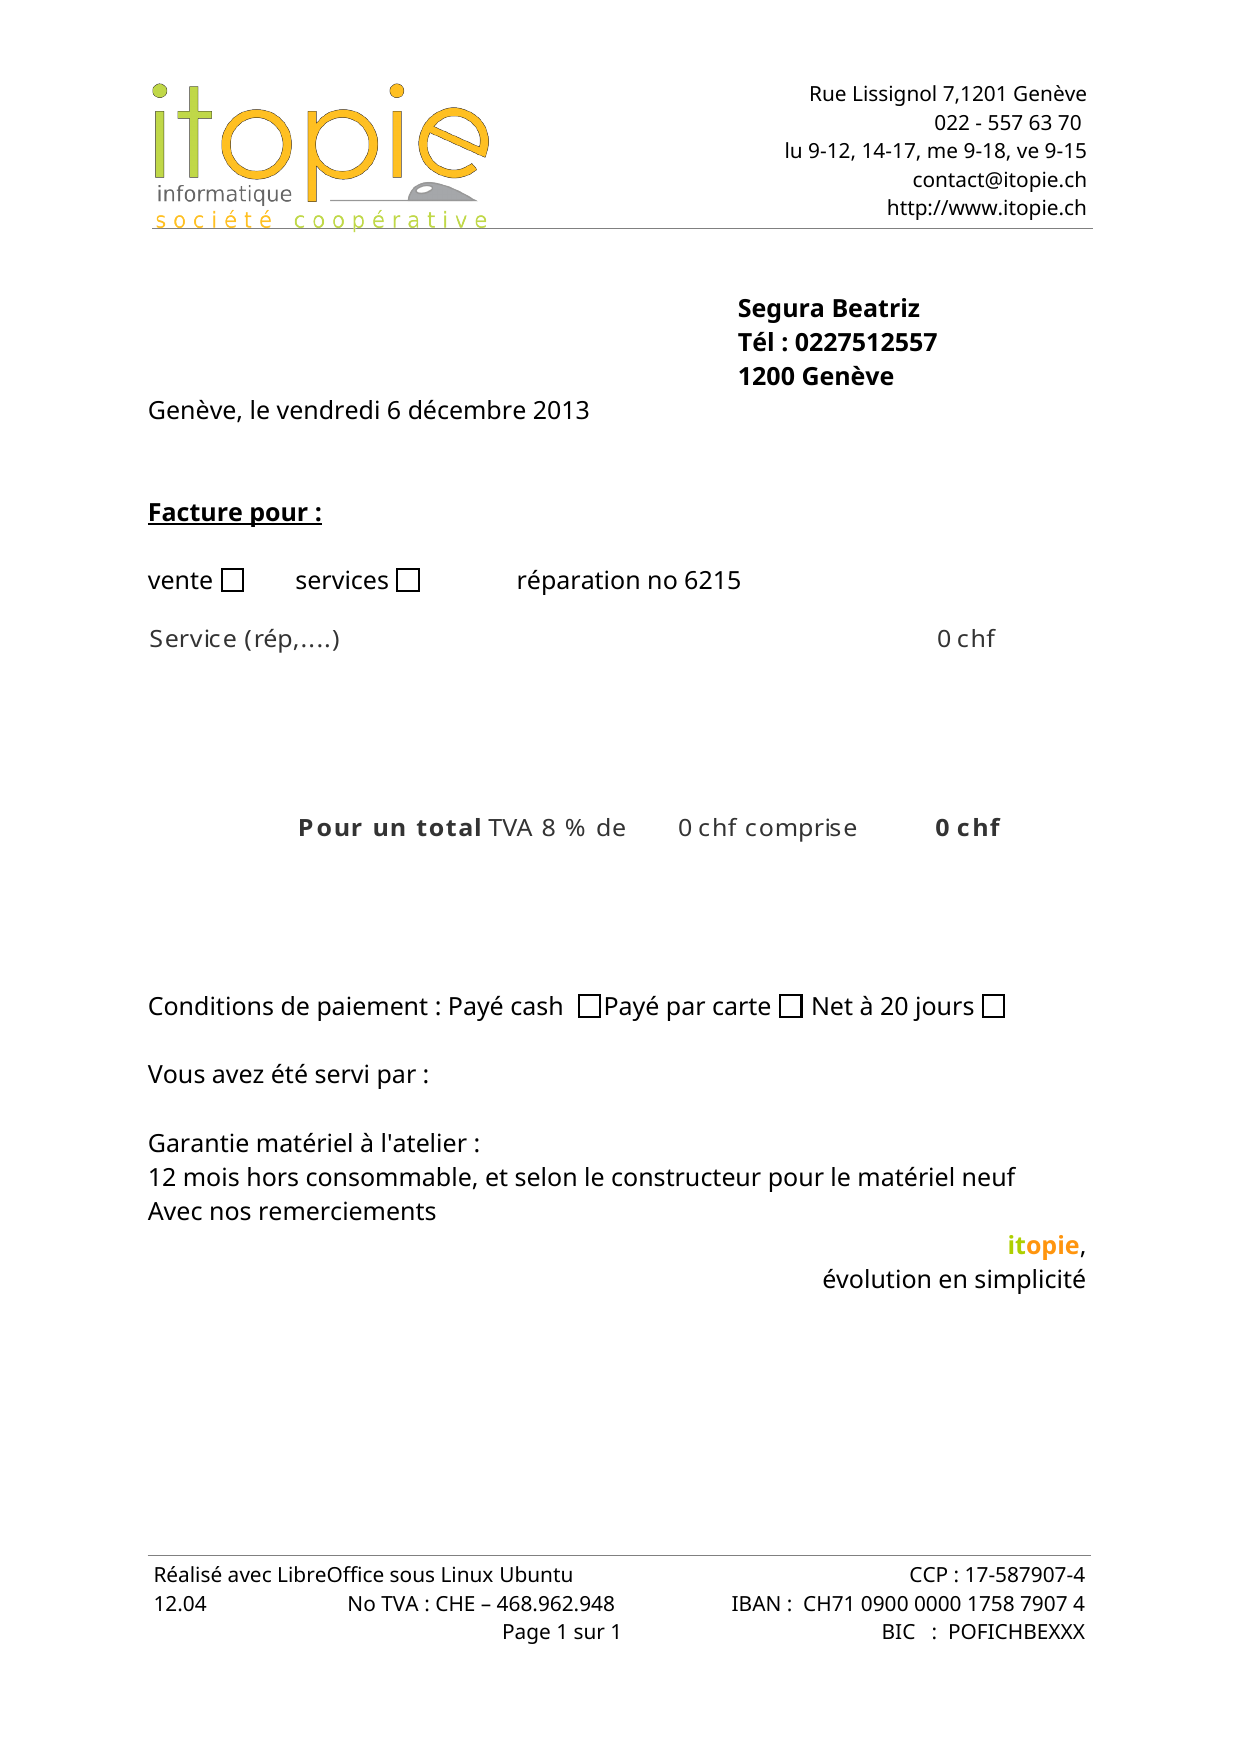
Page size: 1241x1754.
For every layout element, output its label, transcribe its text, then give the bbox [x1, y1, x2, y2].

text Facture pour : [148, 495, 1093, 529]
text Avec nos remerciements [148, 1193, 1093, 1227]
text Tél : 0227512557 [148, 324, 1093, 358]
text Conditions de paiement : Payé cash Payé par carte Net à 20 jours [148, 989, 1093, 1023]
picture [138, 72, 500, 244]
text 1200 Genève [148, 358, 1093, 392]
text Vous avez été servi par : [148, 1057, 1093, 1091]
text vente services réparation no 6215 [148, 563, 1093, 597]
text 12 mois hors consommable, et selon le constructeur pour le matériel neuf [148, 1159, 1093, 1193]
text Genève, le vendredi 6 décembre 2013 [148, 392, 1093, 427]
text itopie, [148, 1227, 1093, 1262]
text Segura Beatriz [148, 290, 1093, 324]
text Garantie matériel à l'atelier : [148, 1125, 1093, 1159]
text évolution en simplicité [148, 1262, 1093, 1296]
